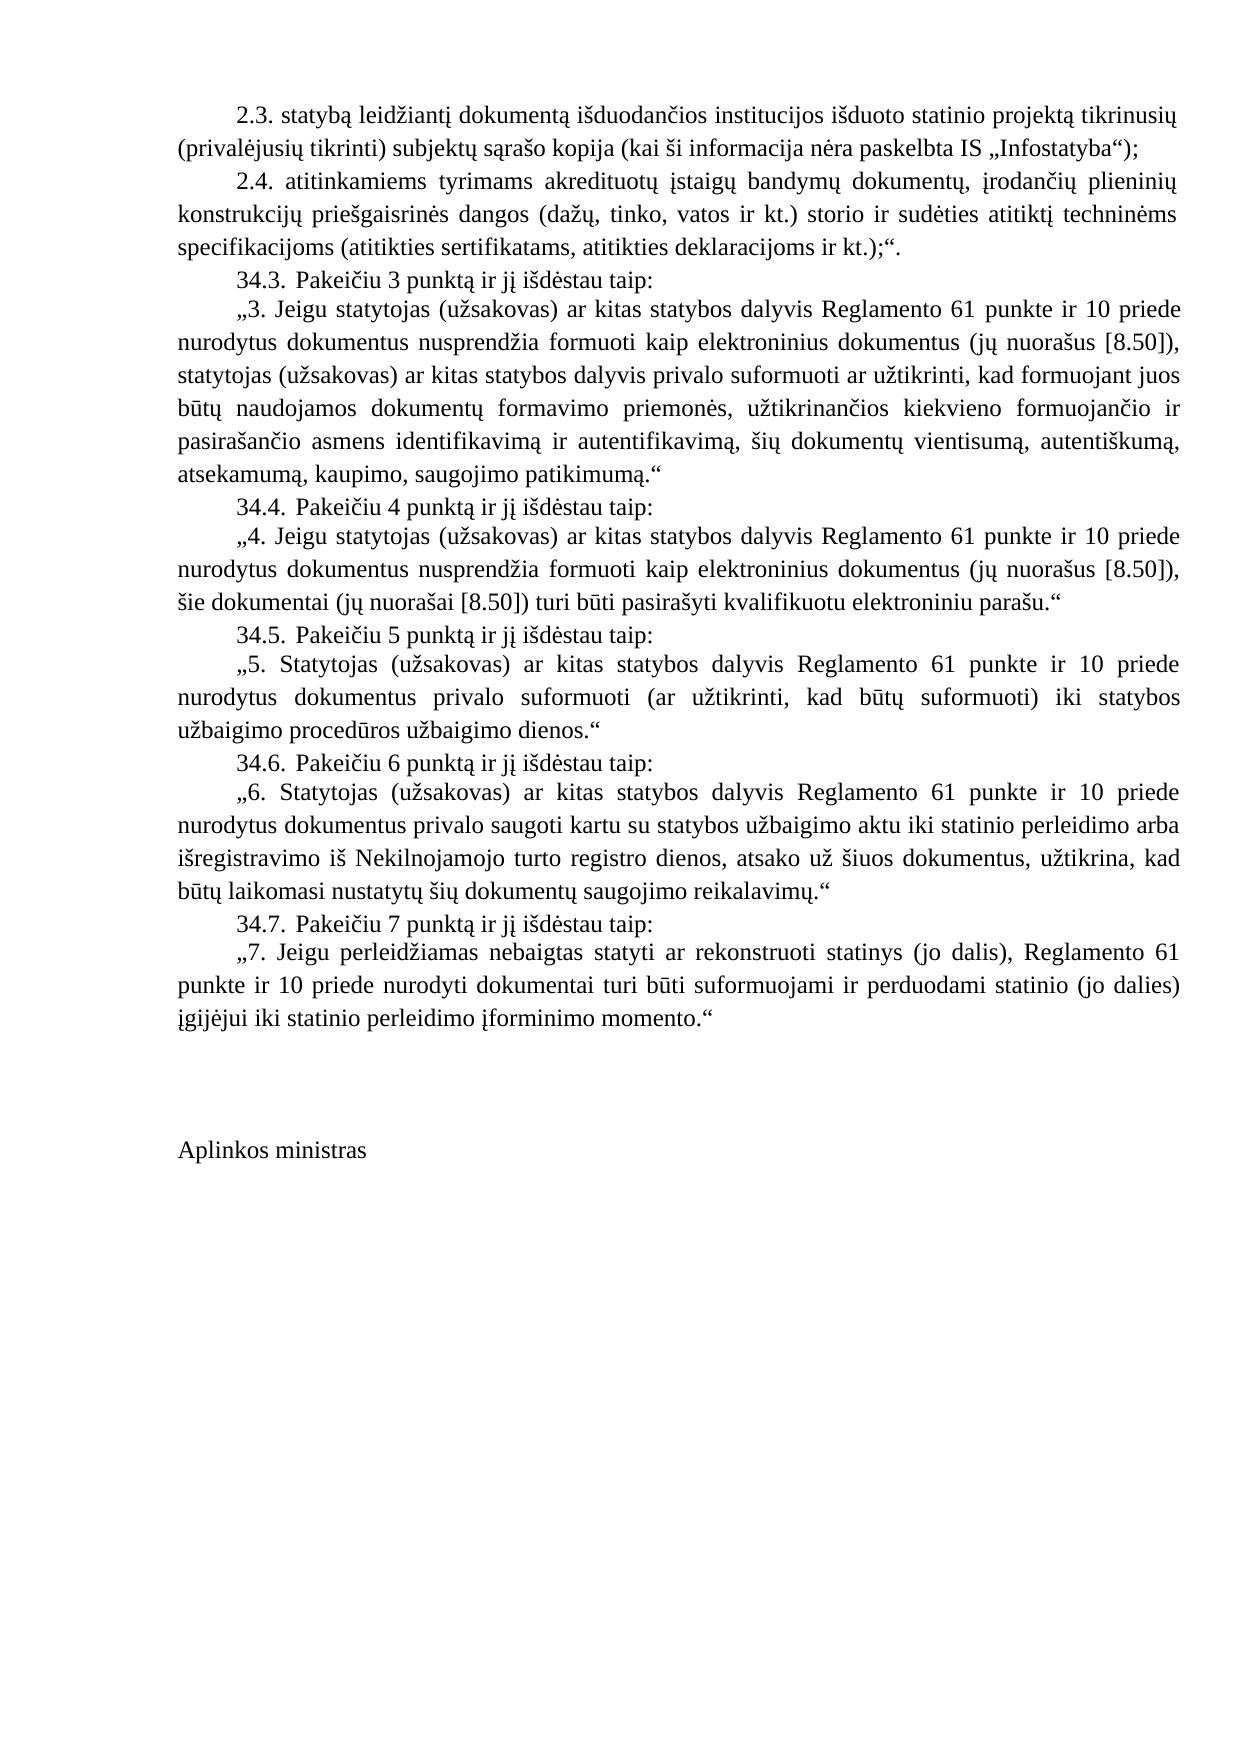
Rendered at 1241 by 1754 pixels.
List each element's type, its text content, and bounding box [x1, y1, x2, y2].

text 34.6. Pakeičiu 6 punktą ir jį išdėstau taip: [177, 748, 1181, 777]
text 2.4. atitinkamiems tyrimams akredituotų įstaigų bandymų dokumentų, įrodančių plieninių konstrukcijų priešgaisrinės dangos (dažų, tinko, vatos ir kt.) storio ir sudėties atitiktį techninėms specifikacijoms (atitikties sertifikatams, atitikties deklaracijoms ir kt.);“. [177, 166, 1178, 261]
text 34.7. Pakeičiu 7 punktą ir jį išdėstau taip: [177, 909, 1181, 937]
text 34.3. Pakeičiu 3 punktą ir jį išdėstau taip: [177, 265, 1181, 294]
text Aplinkos ministras [177, 1136, 1181, 1164]
text „6. Statytojas (užsakovas) ar kitas statybos dalyvis Reglamento 61 punkte ir 10 priede nurodytus dokumentus privalo saugoti kartu su statybos užbaigimo aktu iki statinio perleidimo arba išregistravimo iš Nekilnojamojo turto registro dienos, atsako už šiuos dokumentus, užtikrina, kad būtų laikomasi nustatytų šių dokumentų saugojimo reikalavimų.“ [177, 777, 1181, 904]
text „7. Jeigu perleidžiamas nebaigtas statyti ar rekonstruoti statinys (jo dalis), Reglamento 61 punkte ir 10 priede nurodyti dokumentai turi būti suformuojami ir perduodami statinio (jo dalies) įgijėjui iki statinio perleidimo įforminimo momento.“ [177, 937, 1181, 1032]
text 34.5. Pakeičiu 5 punktą ir jį išdėstau taip: [177, 620, 1181, 649]
text „3. Jeigu statytojas (užsakovas) ar kitas statybos dalyvis Reglamento 61 punkte ir 10 priede nurodytus dokumentus nusprendžia formuoti kaip elektroninius dokumentus (jų nuorašus [8.50]), statytojas (užsakovas) ar kitas statybos dalyvis privalo suformuoti ar užtikrinti, kad formuojant juos būtų naudojamos dokumentų formavimo priemonės, užtikrinančios kiekvieno formuojančio ir pasirašančio asmens identifikavimą ir autentifikavimą, šių dokumentų vientisumą, autentiškumą, atsekamumą, kaupimo, saugojimo patikimumą.“ [177, 294, 1181, 488]
text 34.4. Pakeičiu 4 punktą ir jį išdėstau taip: [177, 492, 1181, 521]
text 2.3. statybą leidžiantį dokumentą išduodančios institucijos išduoto statinio projektą tikrinusių (privalėjusių tikrinti) subjektų sąrašo kopija (kai ši informacija nėra paskelbta IS „Infostatyba“); [177, 100, 1178, 162]
text „5. Statytojas (užsakovas) ar kitas statybos dalyvis Reglamento 61 punkte ir 10 priede nurodytus dokumentus privalo suformuoti (ar užtikrinti, kad būtų suformuoti) iki statybos užbaigimo procedūros užbaigimo dienos.“ [177, 649, 1181, 744]
text „4. Jeigu statytojas (užsakovas) ar kitas statybos dalyvis Reglamento 61 punkte ir 10 priede nurodytus dokumentus nusprendžia formuoti kaip elektroninius dokumentus (jų nuorašus [8.50]), šie dokumentai (jų nuorašai [8.50]) turi būti pasirašyti kvalifikuotu elektroniniu parašu.“ [177, 521, 1181, 616]
